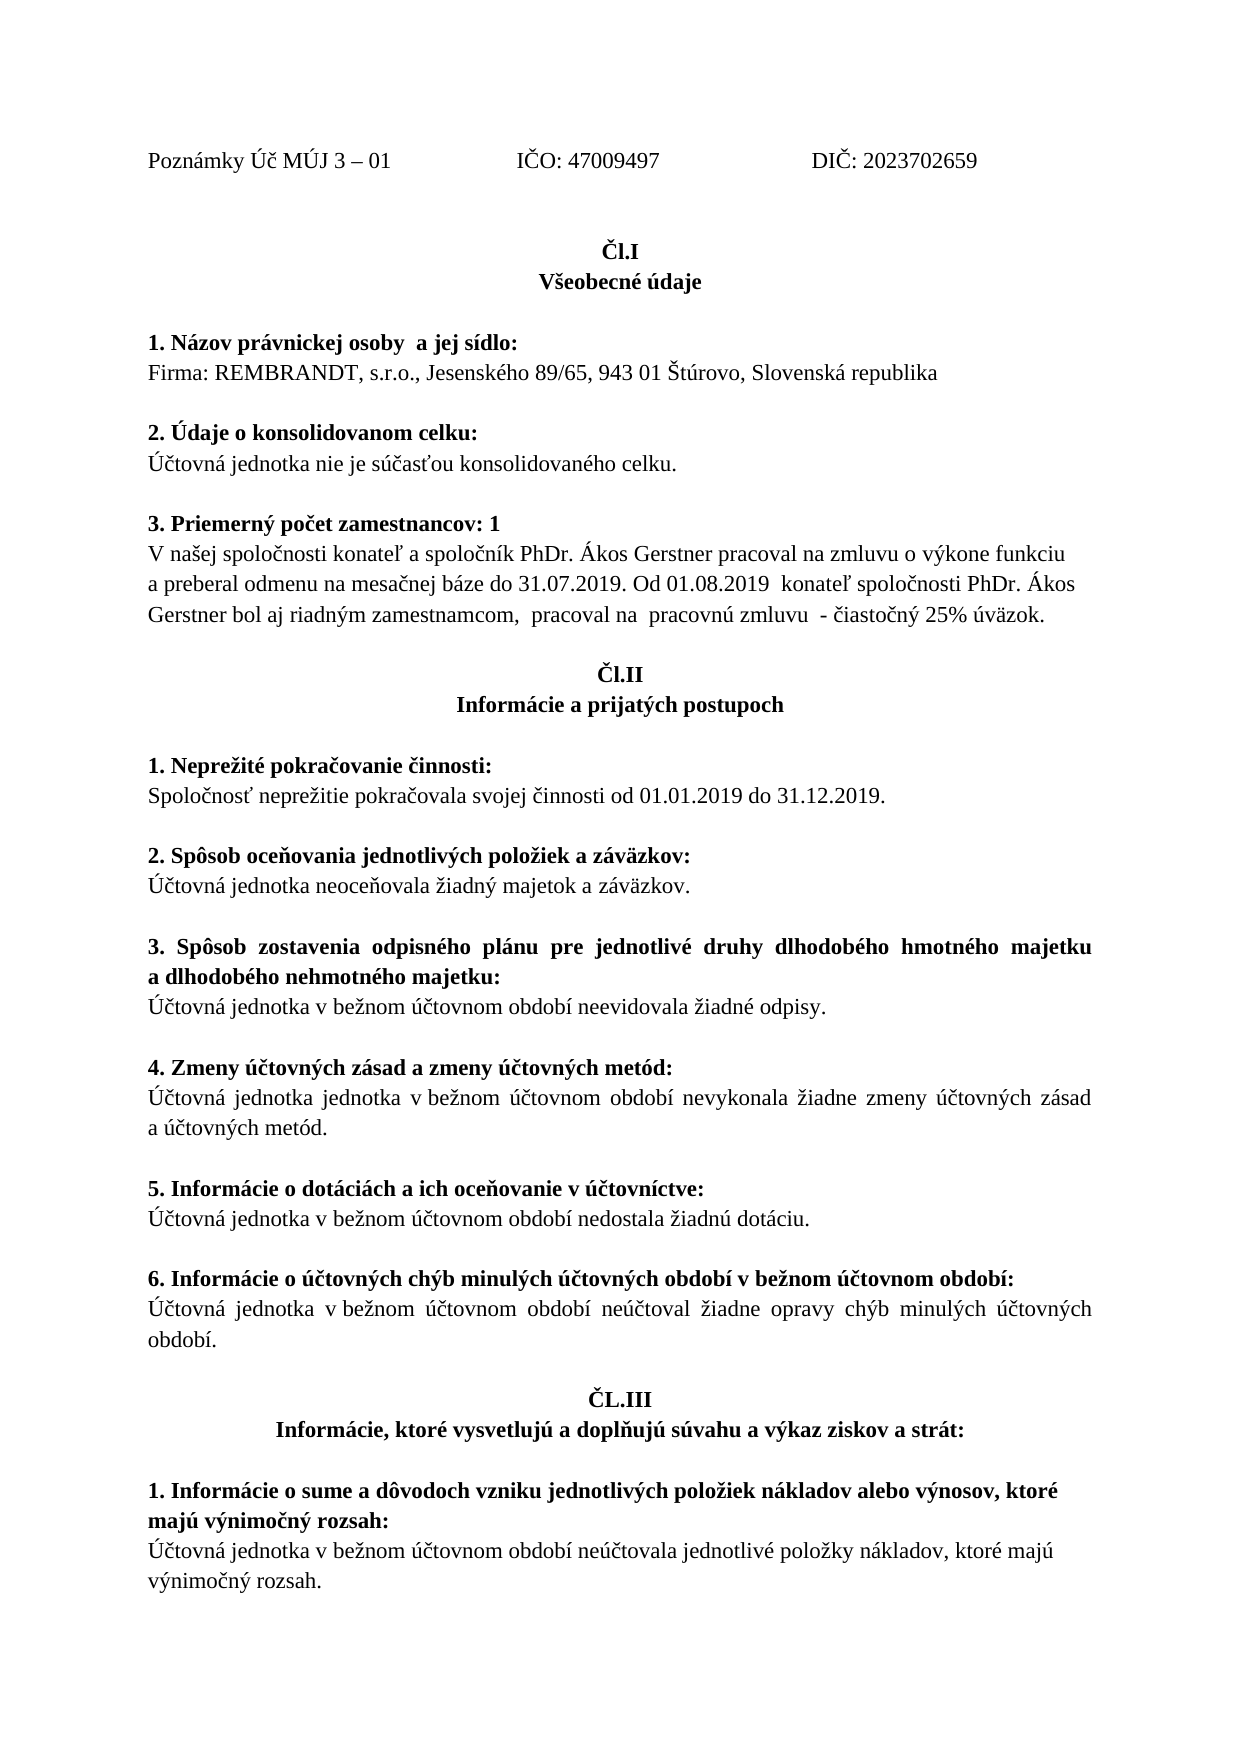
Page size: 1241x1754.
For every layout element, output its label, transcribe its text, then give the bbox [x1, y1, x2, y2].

text Čl.I [148, 238, 1093, 264]
text Účtovná jednotka v bežnom účtovnom období nedostala žiadnú dotáciu. [148, 1205, 1093, 1231]
text 6. Informácie o účtovných chýb minulých účtovných období v bežnom účtovnom období: [148, 1265, 1093, 1292]
text 5. Informácie o dotáciách a ich oceňovanie v účtovníctve: [148, 1175, 1093, 1201]
text ČL.III [148, 1386, 1093, 1412]
text 2. Spôsob oceňovania jednotlivých položiek a záväzkov: [148, 842, 1093, 869]
text 3. Priemerný počet zamestnancov: 1 [148, 510, 1093, 536]
text 3. Spôsob zostavenia odpisného plánu pre jednotlivé druhy dlhodobého hmotného majetku a dlhodobého nehmotného majetku: [148, 933, 1093, 989]
text Informácie, ktoré vysvetlujú a doplňujú súvahu a výkaz ziskov a strát: [148, 1416, 1093, 1443]
text Firma: REMBRANDT, s.r.o., Jesenského 89/65, 943 01 Štúrovo, Slovenská republika [148, 359, 1093, 385]
text 1. Informácie o sume a dôvodoch vzniku jednotlivých položiek nákladov alebo výnosov, ktoré majú výnimočný rozsah: [148, 1477, 1093, 1533]
text Poznámky Úč MÚJ 3 – 01 IČO: 47009497 DIČ: 2023702659 [148, 148, 1093, 174]
text Účtovná jednotka v bežnom účtovnom období neevidovala žiadné odpisy. [148, 993, 1093, 1020]
text 4. Zmeny účtovných zásad a zmeny účtovných metód: [148, 1054, 1093, 1080]
text Všeobecné údaje [148, 268, 1093, 295]
text Účtovná jednotka nie je súčasťou konsolidovaného celku. [148, 450, 1093, 476]
text Účtovná jednotka jednotka v bežnom účtovnom období nevykonala žiadne zmeny účtovných zásad a účtovných metód. [148, 1084, 1093, 1141]
text Účtovná jednotka v bežnom účtovnom období neúčtoval žiadne opravy chýb minulých účtovných období. [148, 1296, 1093, 1352]
text 1. Názov právnickej osoby a jej sídlo: [148, 329, 1093, 355]
text Účtovná jednotka neoceňovala žiadný majetok a záväzkov. [148, 873, 1093, 899]
text V našej spoločnosti konateľ a spoločník PhDr. Ákos Gerstner pracoval na zmluvu o výkone funkciu a preberal odmenu na mesačnej báze do 31.07.2019. Od 01.08.2019 konateľ spoločnosti PhDr. Ákos Gerstner bol aj riadným zamestnamcom, pracoval na pracovnú zmluvu - čiastočný 25% úväzok. [148, 540, 1093, 627]
text Čl.II [148, 661, 1093, 687]
text Spoločnosť neprežitie pokračovala svojej činnosti od 01.01.2019 do 31.12.2019. [148, 782, 1093, 808]
text 1. Neprežité pokračovanie činnosti: [148, 752, 1093, 778]
text Účtovná jednotka v bežnom účtovnom období neúčtovala jednotlivé položky nákladov, ktoré majú výnimočný rozsah. [148, 1537, 1093, 1594]
text 2. Údaje o konsolidovanom celku: [148, 419, 1093, 446]
text Informácie a prijatých postupoch [148, 691, 1093, 718]
